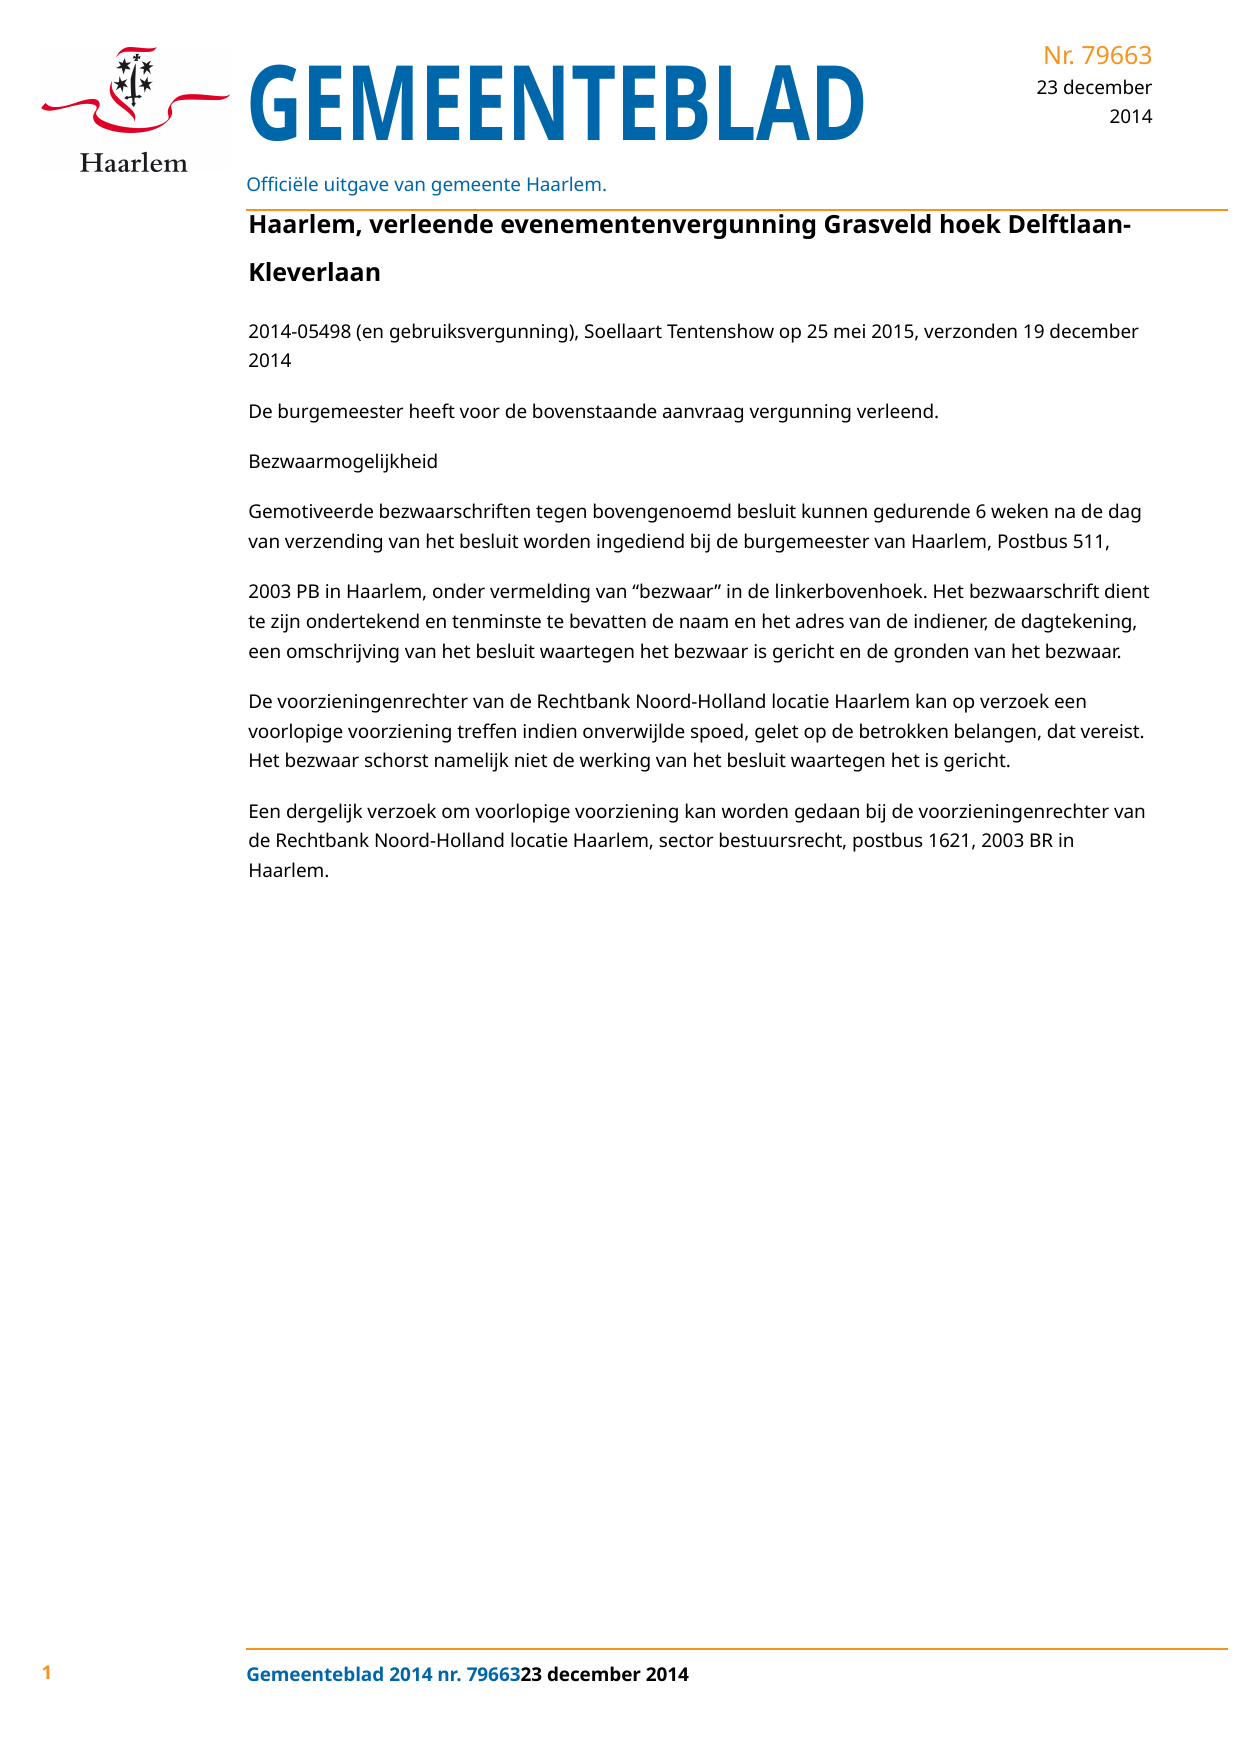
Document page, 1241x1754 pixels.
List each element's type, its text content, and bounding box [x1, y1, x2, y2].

text De voorzieningenrechter van de Rechtbank Noord-Holland locatie Haarlem kan op verzoek een voorlopige voorziening treffen indien onverwijlde spoed, gelet op de betrokken belangen, dat vereist. Het bezwaar schorst namelijk niet de werking van het besluit waartegen het is gericht. [248, 688, 1152, 773]
text Een dergelijk verzoek om voorlopige voorziening kan worden gedaan bij de voorzieningenrechter van de Rechtbank Noord-Holland locatie Haarlem, sector bestuursrecht, postbus 1621, 2003 BR in Haarlem. [248, 798, 1152, 883]
picture [41, 47, 231, 172]
text 2014-05498 (en gebruiksvergunning), Soellaart Tentenshow op 25 mei 2015, verzonden 19 december 2014 [248, 318, 1152, 373]
text Bezwaarmogelijkheid [248, 448, 1152, 474]
text Haarlem, verleende evenementenvergunning Grasveld hoek Delftlaan-Kleverlaan [248, 211, 1152, 288]
text Gemotiveerde bezwaarschriften tegen bovengenoemd besluit kunnen gedurende 6 weken na de dag van verzending van het besluit worden ingediend bij de burgemeester van Haarlem, Postbus 511, [248, 499, 1152, 554]
text De burgemeester heeft voor de bovenstaande aanvraag vergunning verleend. [248, 398, 1152, 424]
text 2003 PB in Haarlem, onder vermelding van “bezwaar” in de linkerbovenhoek. Het bezwaarschrift dient te zijn ondertekend en tenminste te bevatten de naam en het adres van de indiener, de dagtekening, een omschrijving van het besluit waartegen het bezwaar is gericht en de gronden van het bezwaar. [248, 579, 1152, 664]
